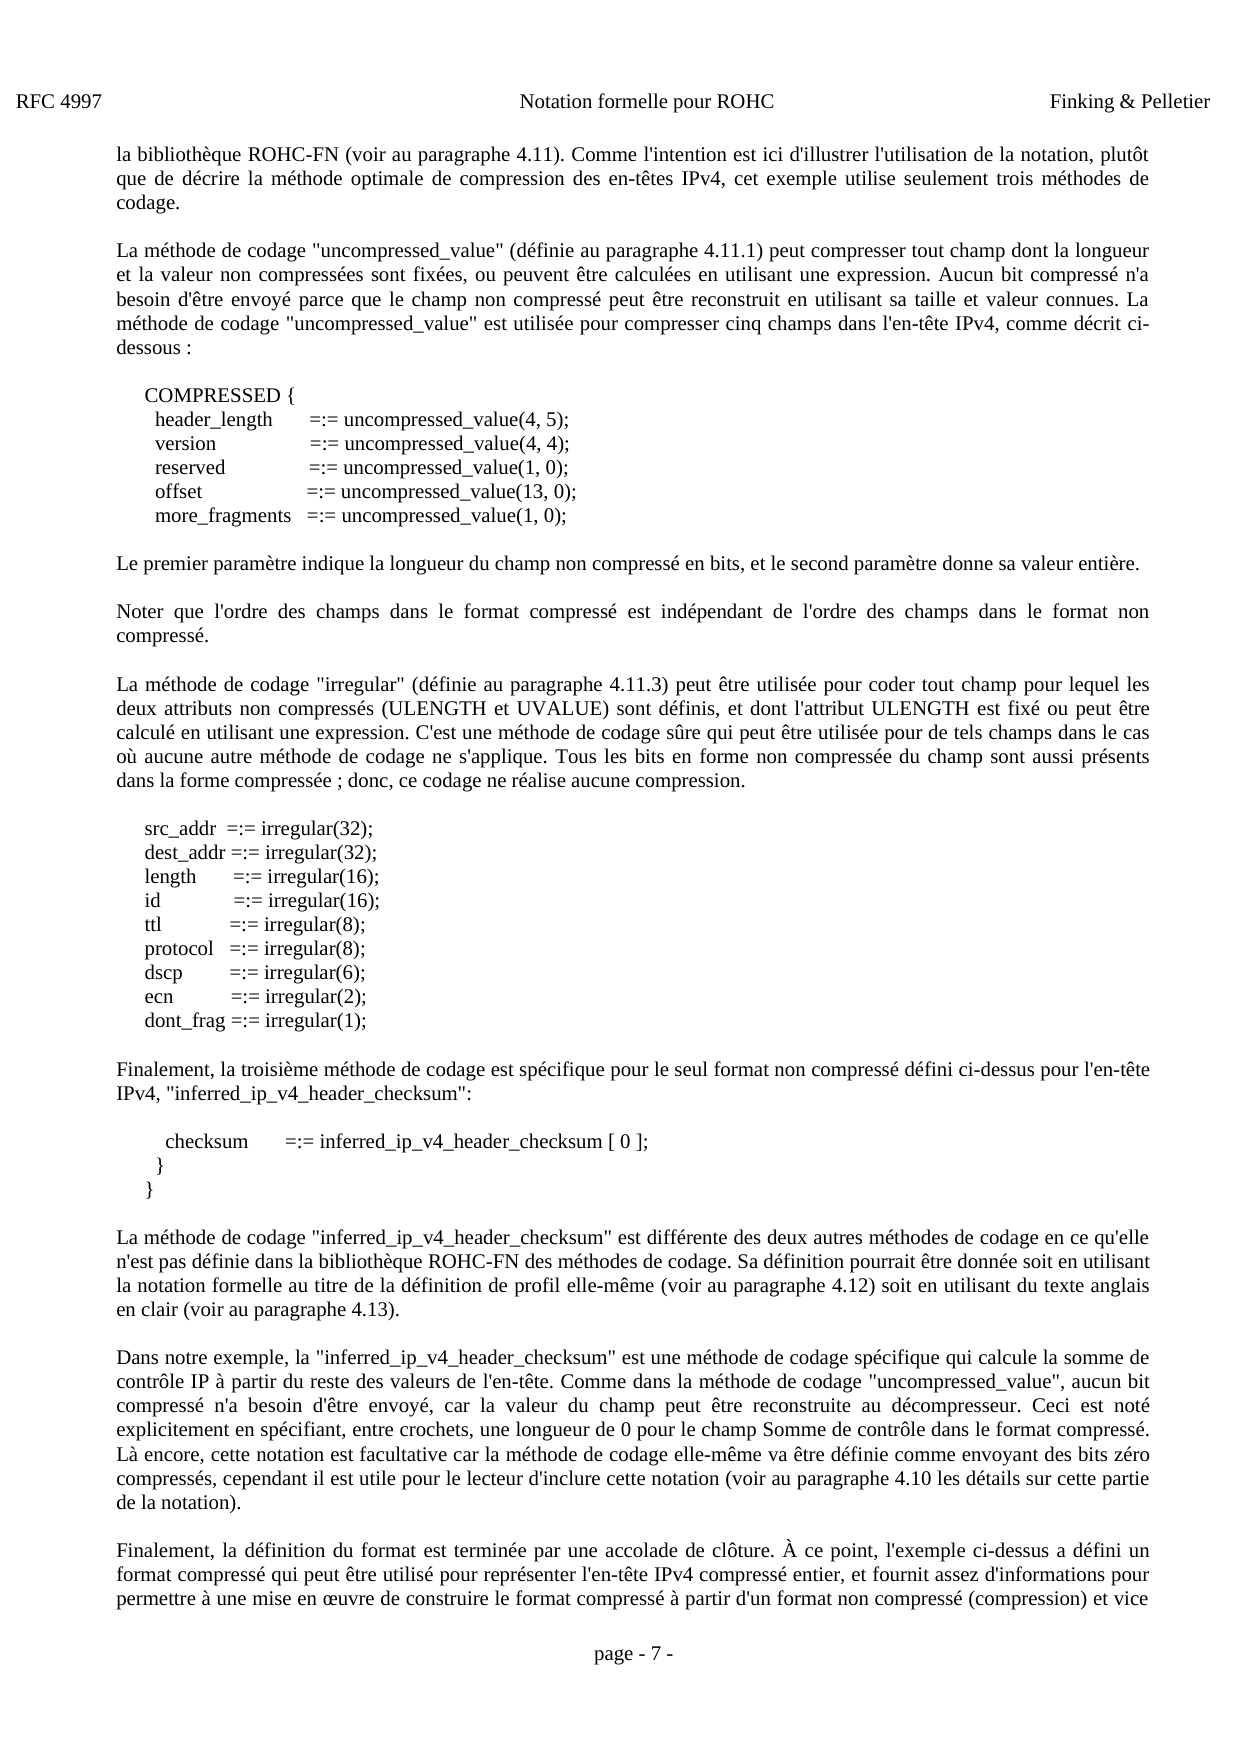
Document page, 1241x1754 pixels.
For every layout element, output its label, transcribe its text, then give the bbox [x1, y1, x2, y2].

text Finalement, la troisième méthode de codage est spécifique pour le seul format non compressé défini ci-dessus pour l'en-tête IPv4, "inferred_ip_v4_header_checksum": [116, 1056, 1151, 1104]
text Noter que l'ordre des champs dans le format compressé est indépendant de l'ordre des champs dans le format non compressé. [116, 599, 1151, 647]
text checksum =:= inferred_ip_v4_header_checksum [ 0 ]; [144, 1129, 1151, 1153]
text dest_addr =:= irregular(32); [144, 840, 1151, 864]
text La méthode de codage "irregular" (définie au paragraphe 4.11.3) peut être utilisée pour coder tout champ pour lequel les deux attributs non compressés (ULENGTH et UVALUE) sont définis, et dont l'attribut ULENGTH est fixé ou peut être calculé en utilisant une expression. C'est une méthode de codage sûre qui peut être utilisée pour de tels champs dans le cas où aucune autre méthode de codage ne s'applique. Tous les bits en forme non compressée du champ sont aussi présents dans la forme compressée ; donc, ce codage ne réalise aucune compression. [116, 671, 1151, 792]
text version =:= uncompressed_value(4, 4); [144, 431, 1151, 455]
text dscp =:= irregular(6); [144, 960, 1151, 984]
text protocol =:= irregular(8); [144, 936, 1151, 960]
text la bibliothèque ROHC-FN (voir au paragraphe 4.11). Comme l'intention est ici d'illustrer l'utilisation de la notation, plutôt que de décrire la méthode optimale de compression des en-têtes IPv4, cet exemple utilise seulement trois méthodes de codage. [116, 142, 1151, 214]
text La méthode de codage "uncompressed_value" (définie au paragraphe 4.11.1) peut compresser tout champ dont la longueur et la valeur non compressées sont fixées, ou peuvent être calculées en utilisant une expression. Aucun bit compressé n'a besoin d'être envoyé parce que le champ non compressé peut être reconstruit en utilisant sa taille et valeur connues. La méthode de codage "uncompressed_value" est utilisée pour compresser cinq champs dans l'en-tête IPv4, comme décrit ci-dessous : [116, 238, 1151, 359]
text dont_frag =:= irregular(1); [144, 1008, 1151, 1032]
text src_addr =:= irregular(32); [144, 816, 1151, 840]
text reserved =:= uncompressed_value(1, 0); [144, 455, 1151, 479]
text offset =:= uncompressed_value(13, 0); [144, 479, 1151, 503]
text ecn =:= irregular(2); [144, 984, 1151, 1008]
text La méthode de codage "inferred_ip_v4_header_checksum" est différente des deux autres méthodes de codage en ce qu'elle n'est pas définie dans la bibliothèque ROHC-FN des méthodes de codage. Sa définition pourrait être donnée soit en utilisant la notation formelle au titre de la définition de profil elle-même (voir au paragraphe 4.12) soit en utilisant du texte anglais en clair (voir au paragraphe 4.13). [116, 1225, 1151, 1321]
text COMPRESSED { [144, 383, 1151, 407]
text Le premier paramètre indique la longueur du champ non compressé en bits, et le second paramètre donne sa valeur entière. [116, 551, 1151, 575]
text id =:= irregular(16); [144, 888, 1151, 912]
text more_fragments =:= uncompressed_value(1, 0); [144, 503, 1151, 527]
text Dans notre exemple, la "inferred_ip_v4_header_checksum" est une méthode de codage spécifique qui calcule la somme de contrôle IP à partir du reste des valeurs de l'en-tête. Comme dans la méthode de codage "uncompressed_value", aucun bit compressé n'a besoin d'être envoyé, car la valeur du champ peut être reconstruite au décompresseur. Ceci est noté explicitement en spécifiant, entre crochets, une longueur de 0 pour le champ Somme de contrôle dans le format compressé. Là encore, cette notation est facultative car la méthode de codage elle-même va être définie comme envoyant des bits zéro compressés, cependant il est utile pour le lecteur d'inclure cette notation (voir au paragraphe 4.10 les détails sur cette partie de la notation). [116, 1345, 1151, 1514]
text header_length =:= uncompressed_value(4, 5); [144, 407, 1151, 431]
text } [144, 1153, 1151, 1177]
text Finalement, la définition du format est terminée par une accolade de clôture. À ce point, l'exemple ci-dessus a défini un format compressé qui peut être utilisé pour représenter l'en-tête IPv4 compressé entier, et fournit assez d'informations pour permettre à une mise en œuvre de construire le format compressé à partir d'un format non compressé (compression) et vice [116, 1538, 1151, 1610]
text ttl =:= irregular(8); [144, 912, 1151, 936]
text length =:= irregular(16); [144, 864, 1151, 888]
text } [144, 1177, 1151, 1201]
